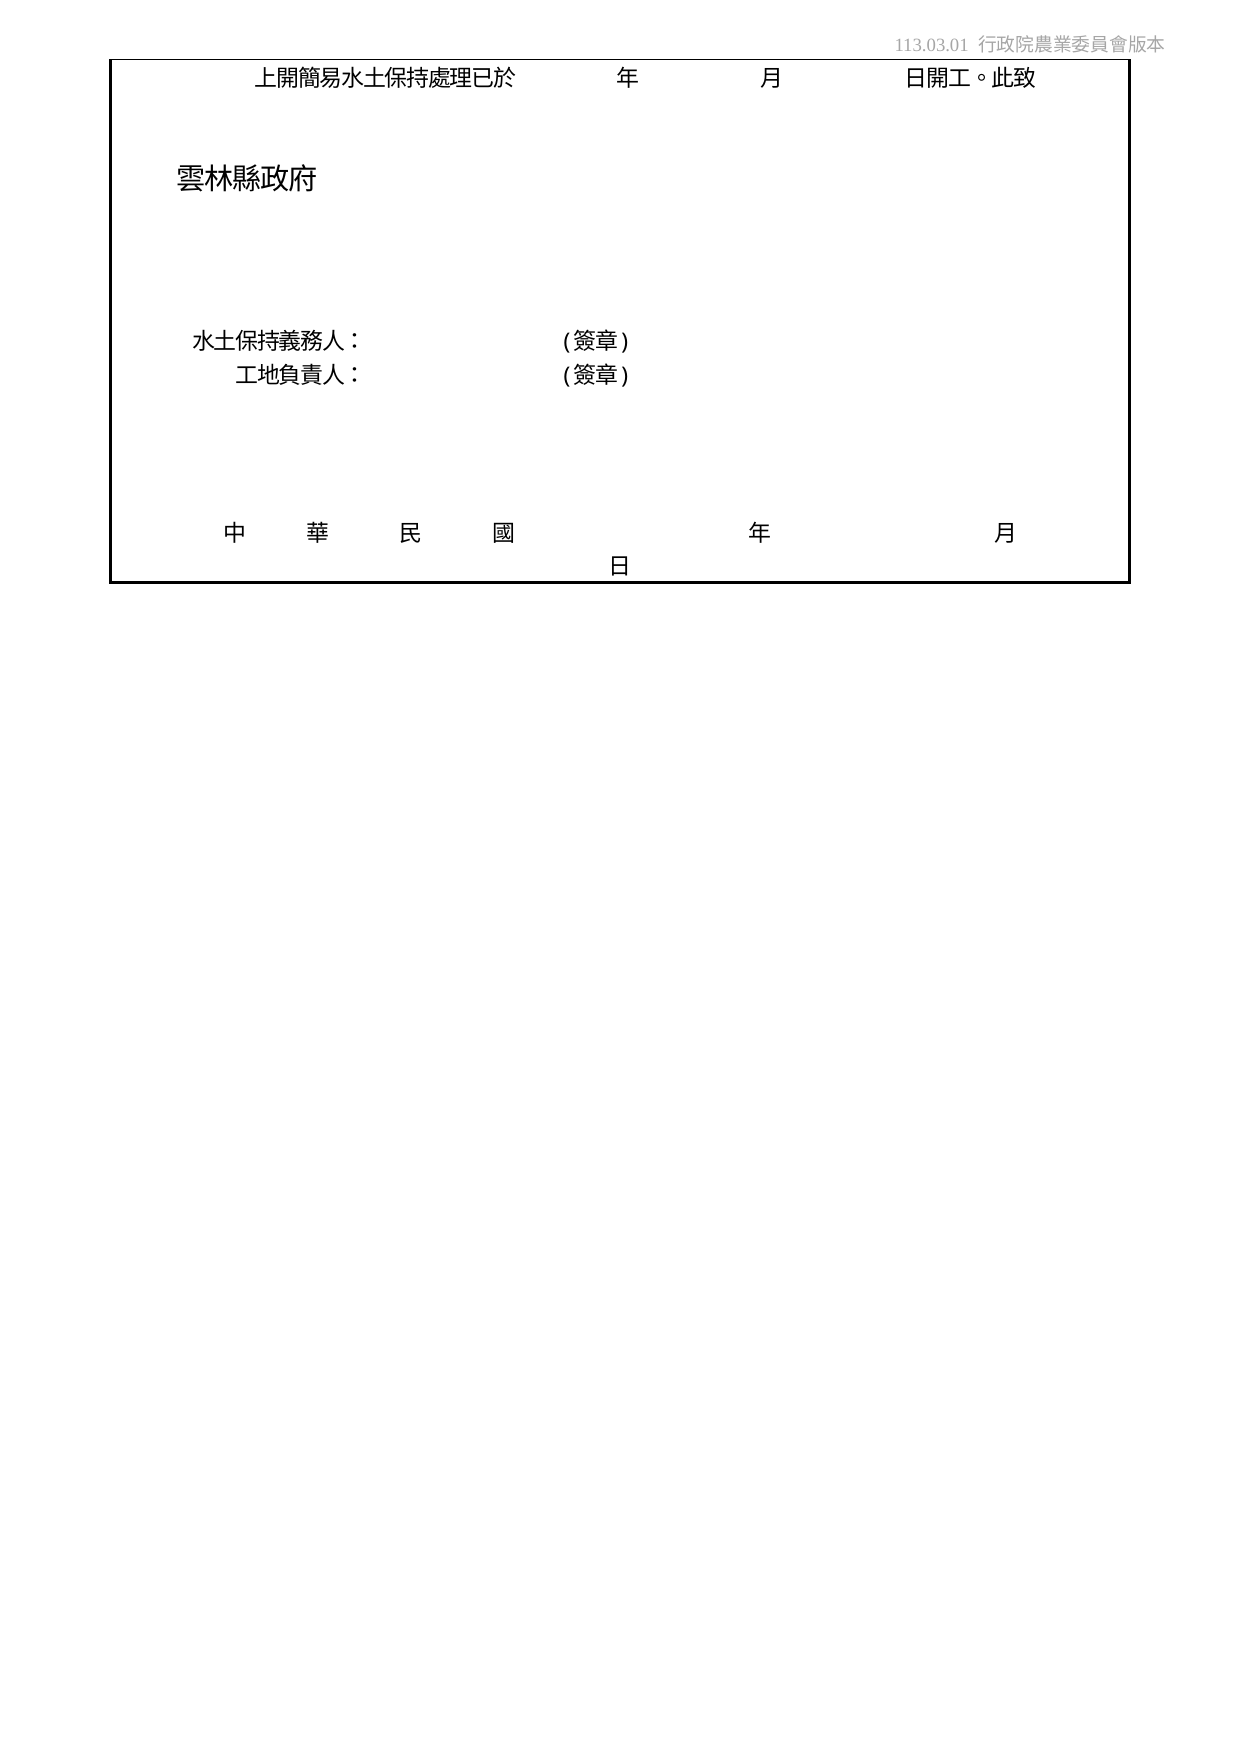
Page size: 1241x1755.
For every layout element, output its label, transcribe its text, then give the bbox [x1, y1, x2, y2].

table_cell 上開簡易水土保持處理已於 年 月 日開工。此致 雲林縣政府 中 華 民 國 年 月 日 [112, 60, 1128, 581]
table_header (簽章) [379, 323, 644, 356]
table_cell 工地負責人： [114, 356, 379, 390]
table_cell (簽章) [379, 356, 644, 390]
table_header 水土保持義務人： [114, 323, 379, 356]
